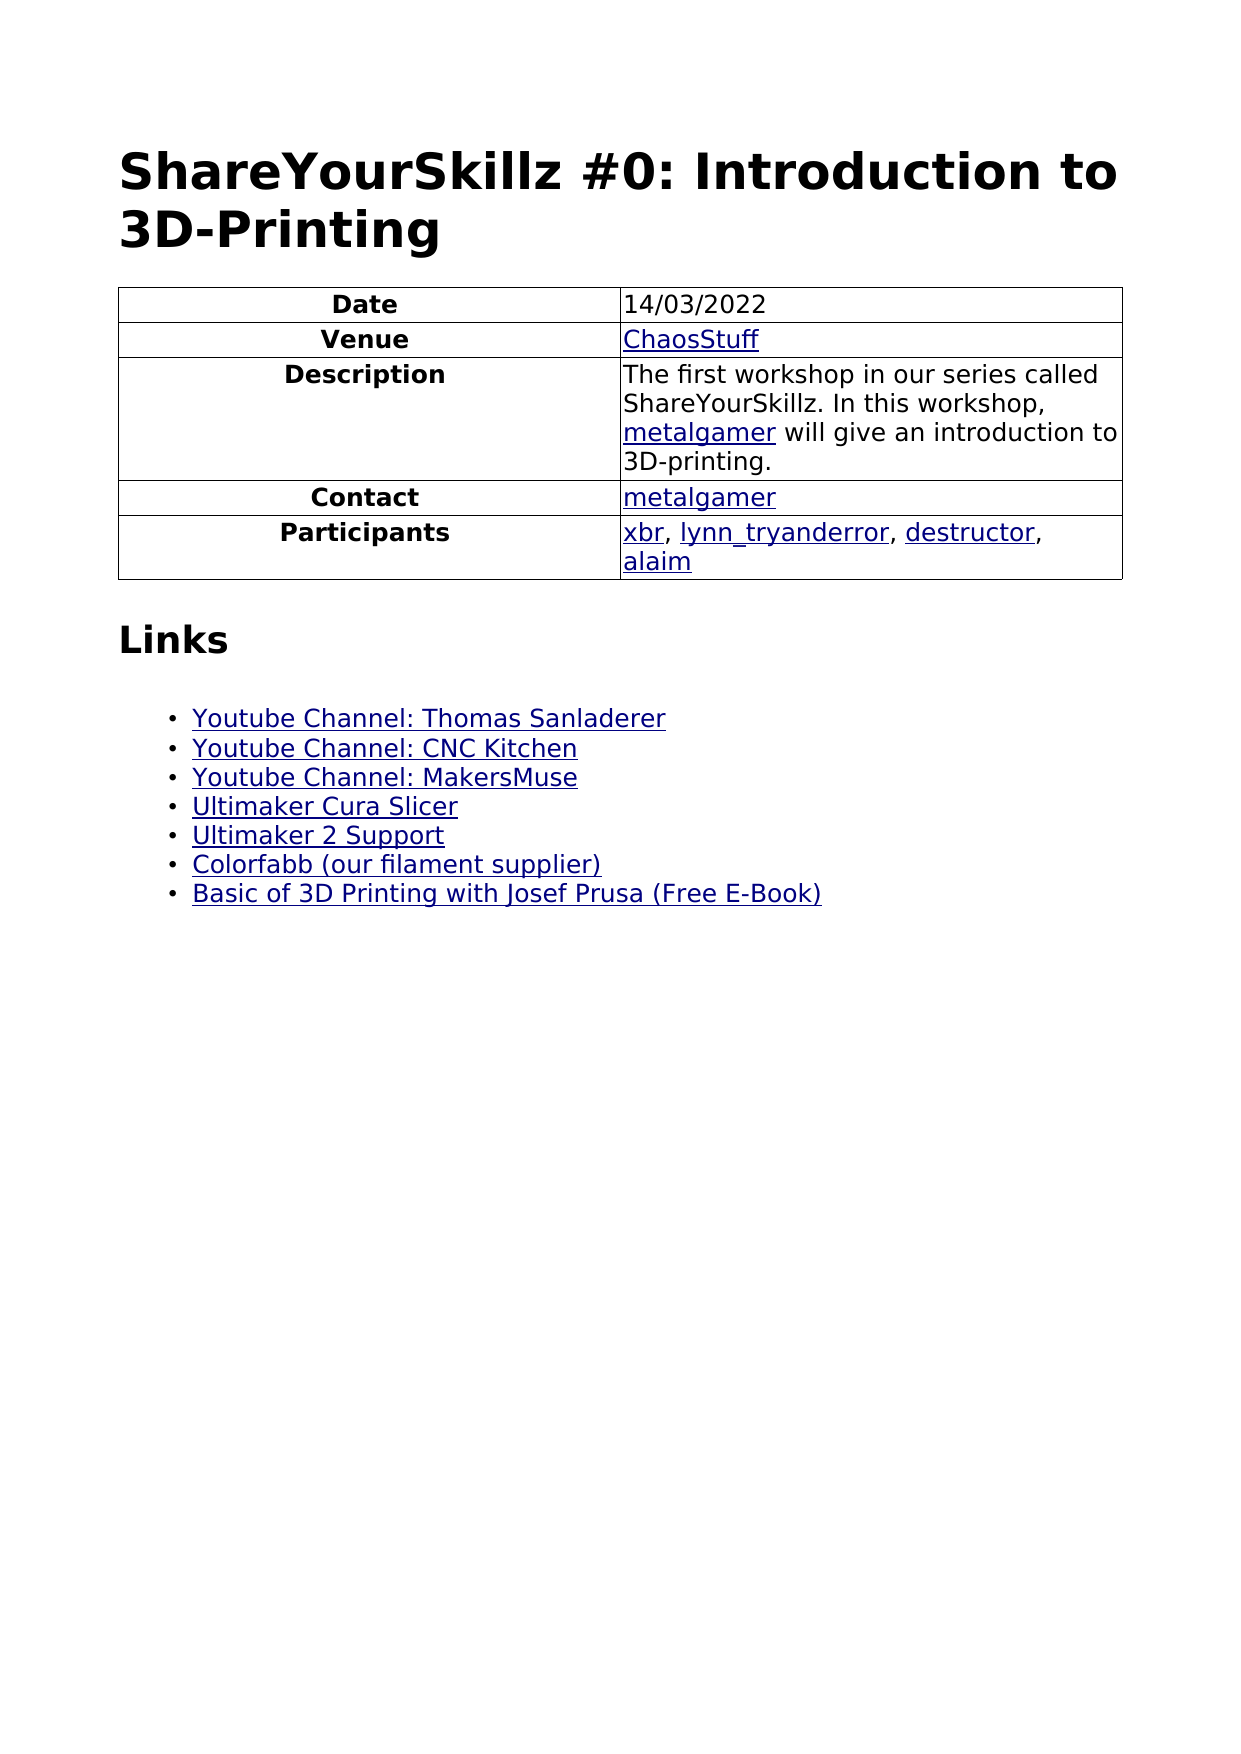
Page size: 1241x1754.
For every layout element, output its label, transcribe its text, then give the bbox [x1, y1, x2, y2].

subtitle Links [118, 619, 1122, 663]
list Youtube Channel: MakersMuse [177, 763, 1122, 792]
table_header Date [119, 288, 620, 322]
table_cell ChaosStuff [621, 323, 1122, 357]
table_cell Contact [119, 481, 620, 515]
table_cell Participants [119, 516, 620, 579]
table_header 14/03/2022 [621, 288, 1122, 322]
list Youtube Channel: CNC Kitchen [177, 734, 1122, 763]
list Basic of 3D Printing with Josef Prusa (Free E-Book) [177, 879, 1122, 909]
list Youtube Channel: Thomas Sanladerer [177, 704, 1122, 734]
table_cell Venue [119, 323, 620, 357]
table_cell metalgamer [621, 481, 1122, 515]
list Ultimaker Cura Slicer [177, 792, 1122, 821]
table_cell xbr, lynn_tryanderror, destructor, alaim [621, 516, 1122, 579]
subtitle ShareYourSkillz #0: Introduction to 3D-Printing [118, 143, 1122, 259]
table_cell The first workshop in our series called ShareYourSkillz. In this workshop, metalgamer will give an introduction to 3D-printing. [621, 358, 1122, 480]
list Colorfabb (our filament supplier) [177, 850, 1122, 879]
list Ultimaker 2 Support [177, 821, 1122, 850]
table_cell Description [119, 358, 620, 480]
